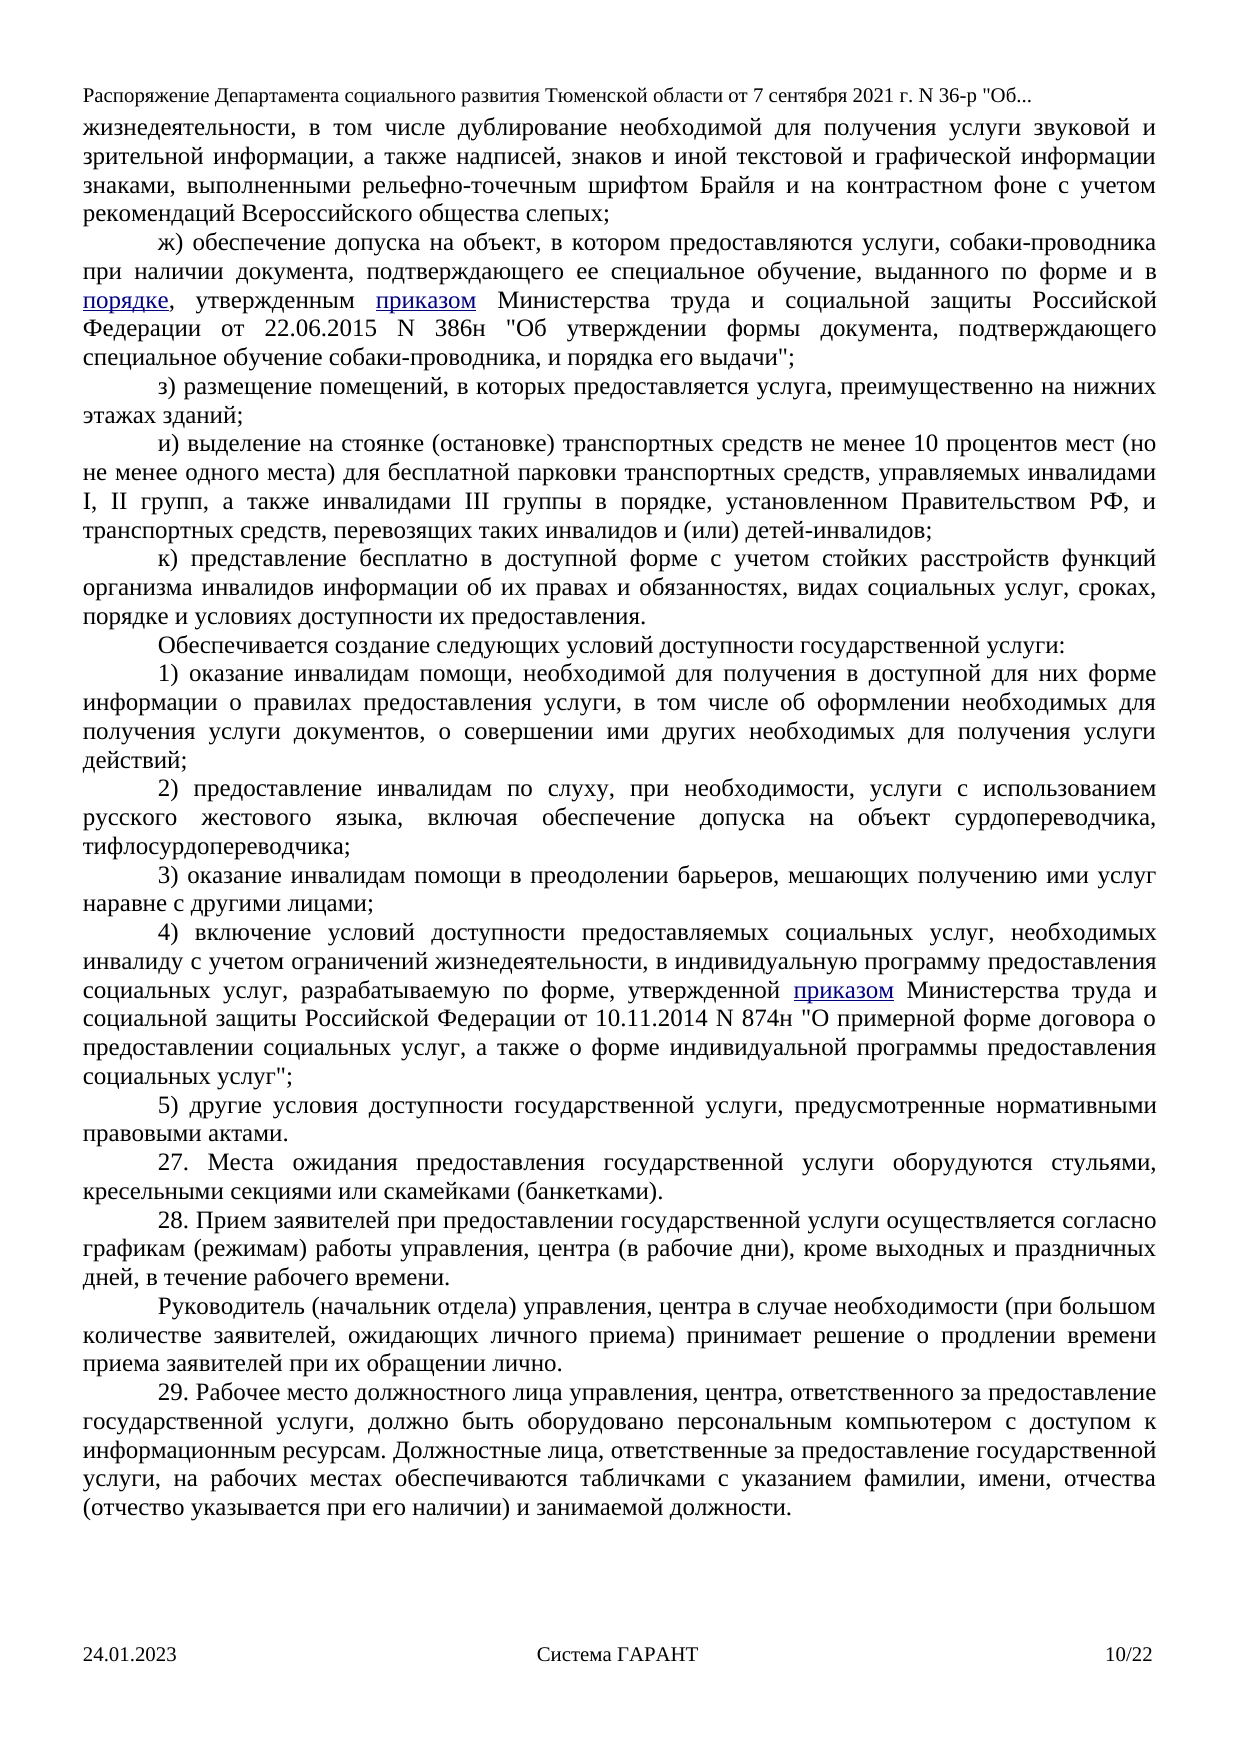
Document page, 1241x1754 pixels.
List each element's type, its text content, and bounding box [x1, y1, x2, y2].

text жизнедеятельности, в том числе дублирование необходимой для получения услуги звуковой и зрительной информации, а также надписей, знаков и иной текстовой и графической информации знаками, выполненными рельефно-точечным шрифтом Брайля и на контрастном фоне с учетом рекомендаций Всероссийского общества слепых; [83, 112, 1157, 227]
text ж) обеспечение допуска на объект, в котором предоставляются услуги, собаки-проводника при наличии документа, подтверждающего ее специальное обучение, выданного по форме и в порядке, утвержденным приказом Министерства труда и социальной защиты Российской Федерации от 22.06.2015 N 386н "Об утверждении формы документа, подтверждающего специальное обучение собаки-проводника, и порядка его выдачи"; [83, 227, 1157, 371]
text 28. Прием заявителей при предоставлении государственной услуги осуществляется согласно графикам (режимам) работы управления, центра (в рабочие дни), кроме выходных и праздничных дней, в течение рабочего времени. [83, 1205, 1157, 1291]
text 27. Места ожидания предоставления государственной услуги оборудуются стульями, кресельными секциями или скамейками (банкетками). [83, 1147, 1157, 1205]
text 3) оказание инвалидам помощи в преодолении барьеров, мешающих получению ими услуг наравне с другими лицами; [83, 860, 1157, 917]
text 29. Рабочее место должностного лица управления, центра, ответственного за предоставление государственной услуги, должно быть оборудовано персональным компьютером с доступом к информационным ресурсам. Должностные лица, ответственные за предоставление государственной услуги, на рабочих местах обеспечиваются табличками с указанием фамилии, имени, отчества (отчество указывается при его наличии) и занимаемой должности. [83, 1377, 1157, 1521]
text 4) включение условий доступности предоставляемых социальных услуг, необходимых инвалиду с учетом ограничений жизнедеятельности, в индивидуальную программу предоставления социальных услуг, разрабатываемую по форме, утвержденной приказом Министерства труда и социальной защиты Российской Федерации от 10.11.2014 N 874н "О примерной форме договора о предоставлении социальных услуг, а также о форме индивидуальной программы предоставления социальных услуг"; [83, 917, 1157, 1090]
text 5) другие условия доступности государственной услуги, предусмотренные нормативными правовыми актами. [83, 1090, 1157, 1147]
text 2) предоставление инвалидам по слуху, при необходимости, услуги с использованием русского жестового языка, включая обеспечение допуска на объект сурдопереводчика, тифлосурдопереводчика; [83, 773, 1157, 860]
text к) представление бесплатно в доступной форме с учетом стойких расстройств функций организма инвалидов информации об их правах и обязанностях, видах социальных услуг, сроках, порядке и условиях доступности их предоставления. [83, 543, 1157, 630]
text Руководитель (начальник отдела) управления, центра в случае необходимости (при большом количестве заявителей, ожидающих личного приема) принимает решение о продлении времени приема заявителей при их обращении лично. [83, 1291, 1157, 1377]
text Обеспечивается создание следующих условий доступности государственной услуги: [83, 630, 1157, 658]
text и) выделение на стоянке (остановке) транспортных средств не менее 10 процентов мест (но не менее одного места) для бесплатной парковки транспортных средств, управляемых инвалидами I, II групп, а также инвалидами III группы в порядке, установленном Правительством РФ, и транспортных средств, перевозящих таких инвалидов и (или) детей-инвалидов; [83, 428, 1157, 543]
text з) размещение помещений, в которых предоставляется услуга, преимущественно на нижних этажах зданий; [83, 371, 1157, 428]
text 1) оказание инвалидам помощи, необходимой для получения в доступной для них форме информации о правилах предоставления услуги, в том числе об оформлении необходимых для получения услуги документов, о совершении ими других необходимых для получения услуги действий; [83, 658, 1157, 773]
